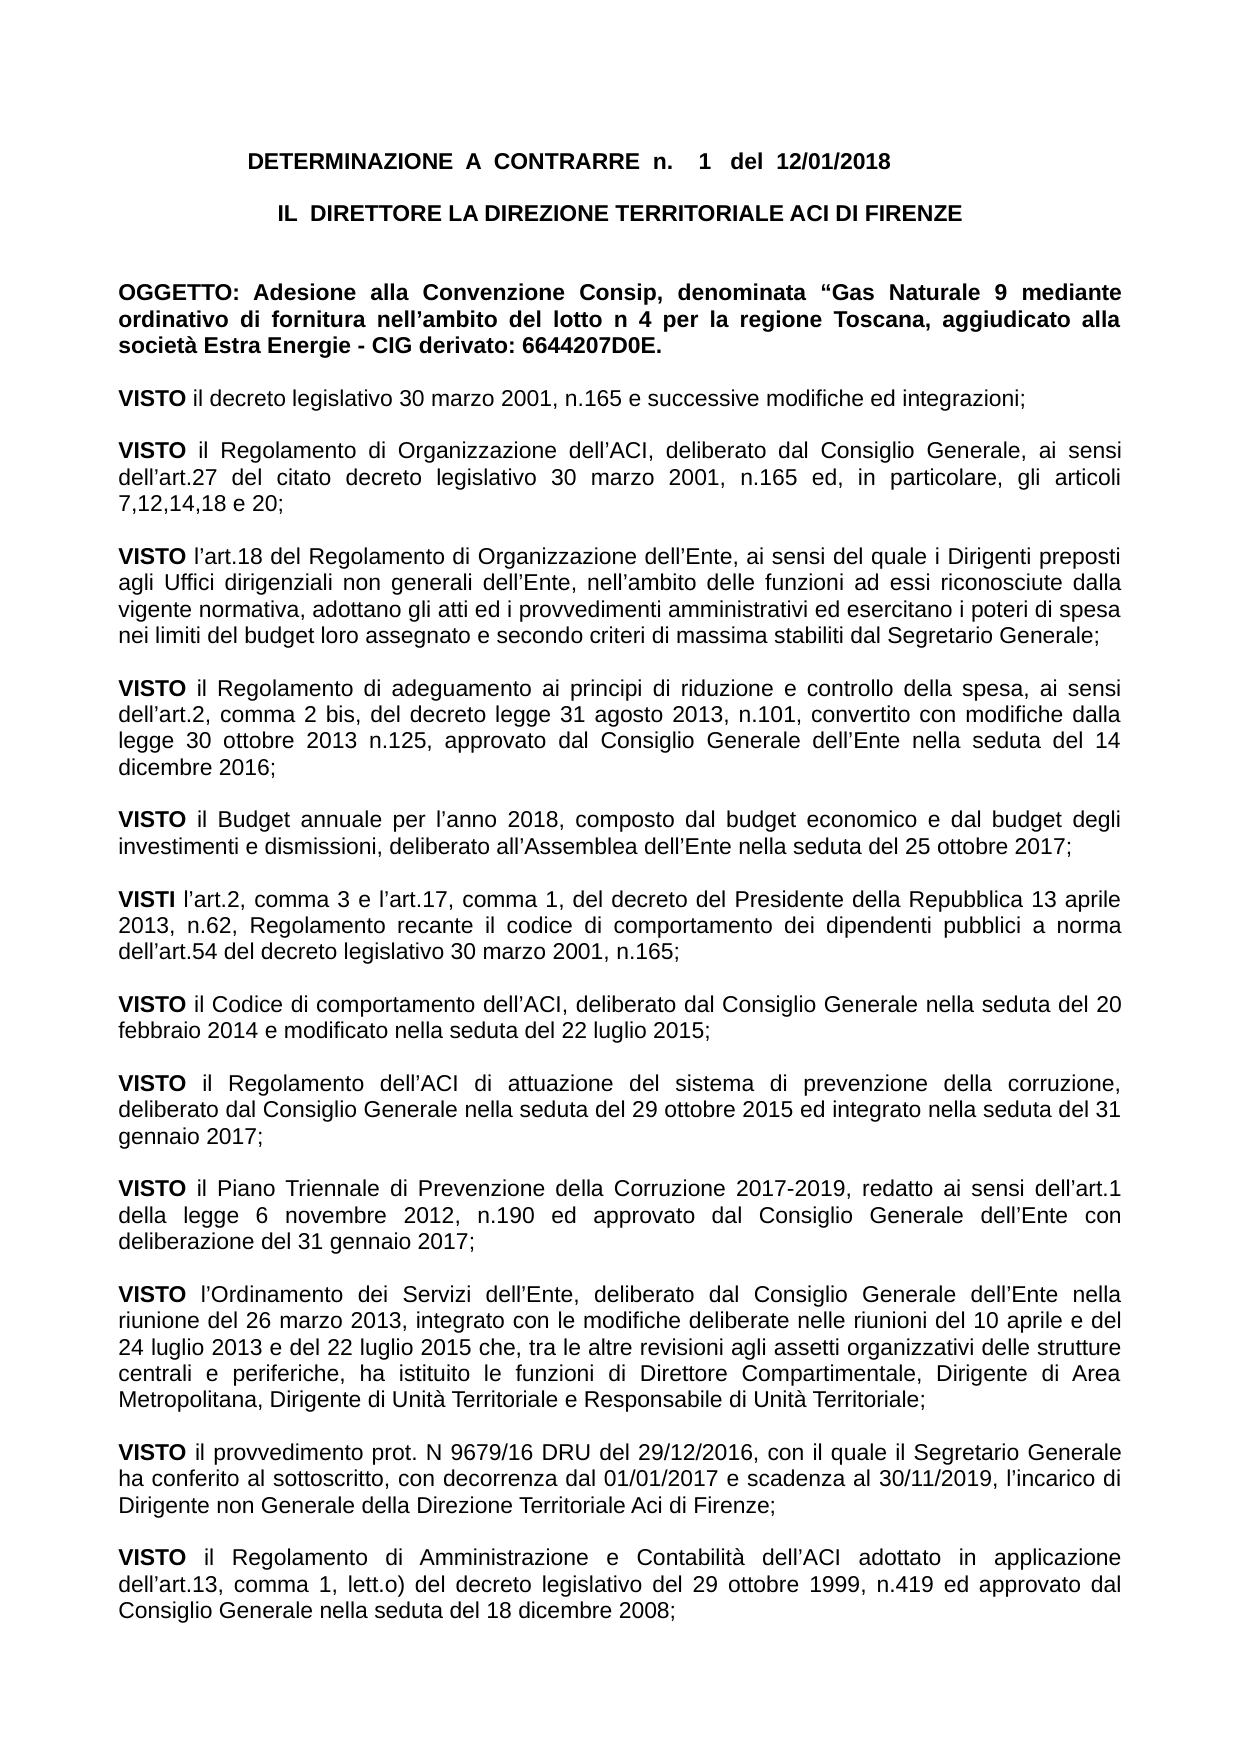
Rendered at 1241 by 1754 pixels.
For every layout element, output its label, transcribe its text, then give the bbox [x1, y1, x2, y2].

text VISTO l’art.18 del Regolamento di Organizzazione dell’Ente, ai sensi del quale i Dirigenti preposti agli Uffici dirigenziali non generali dell’Ente, nell’ambito delle funzioni ad essi riconosciute dalla vigente normativa, adottano gli atti ed i provvedimenti amministrativi ed esercitano i poteri di spesa nei limiti del budget loro assegnato e secondo criteri di massima stabiliti dal Segretario Generale; [118, 543, 1122, 648]
text VISTO l’Ordinamento dei Servizi dell’Ente, deliberato dal Consiglio Generale dell’Ente nella riunione del 26 marzo 2013, integrato con le modifiche deliberate nelle riunioni del 10 aprile e del 24 luglio 2013 e del 22 luglio 2015 che, tra le altre revisioni agli assetti organizzativi delle strutture centrali e periferiche, ha istituito le funzioni di Direttore Compartimentale, Dirigente di Area Metropolitana, Dirigente di Unità Territoriale e Responsabile di Unità Territoriale; [118, 1281, 1122, 1413]
text VISTO il Piano Triennale di Prevenzione della Corruzione 2017-2019, redatto ai sensi dell’art.1 della legge 6 novembre 2012, n.190 ed approvato dal Consiglio Generale dell’Ente con deliberazione del 31 gennaio 2017; [118, 1175, 1122, 1254]
text VISTO il Regolamento di Amministrazione e Contabilità dell’ACI adottato in applicazione dell’art.13, comma 1, lett.o) del decreto legislativo del 29 ottobre 1999, n.419 ed approvato dal Consiglio Generale nella seduta del 18 dicembre 2008; [118, 1544, 1122, 1623]
text VISTO il decreto legislativo 30 marzo 2001, n.165 e successive modifiche ed integrazioni; [118, 385, 1122, 411]
subtitle VISTO il Budget annuale per l’anno 2018, composto dal budget economico e dal budget degli investimenti e dismissioni, deliberato all’Assemblea dell’Ente nella seduta del 25 ottobre 2017; [118, 806, 1122, 859]
text OGGETTO: Adesione alla Convenzione Consip, denominata “Gas Naturale 9 mediante ordinativo di fornitura nell’ambito del lotto n 4 per la regione Toscana, aggiudicato alla società Estra Energie - CIG derivato: 6644207D0E. [118, 279, 1122, 358]
text DETERMINAZIONE A CONTRARRE n. 1 del 12/01/2018 [118, 148, 1122, 174]
list VISTO il provvedimento prot. N 9679/16 DRU del 29/12/2016, con il quale il Segretario Generale ha conferito al sottoscritto, con decorrenza dal 01/01/2017 e scadenza al 30/11/2019, l’incarico di Dirigente non Generale della Direzione Territoriale Aci di Firenze; [118, 1439, 1122, 1518]
text VISTO il Regolamento di adeguamento ai principi di riduzione e controllo della spesa, ai sensi dell’art.2, comma 2 bis, del decreto legge 31 agosto 2013, n.101, convertito con modifiche dalla legge 30 ottobre 2013 n.125, approvato dal Consiglio Generale dell’Ente nella seduta del 14 dicembre 2016; [118, 675, 1122, 780]
text VISTO il Codice di comportamento dell’ACI, deliberato dal Consiglio Generale nella seduta del 20 febbraio 2014 e modificato nella seduta del 22 luglio 2015; [118, 991, 1122, 1044]
text VISTI l’art.2, comma 3 e l’art.17, comma 1, del decreto del Presidente della Repubblica 13 aprile 2013, n.62, Regolamento recante il codice di comportamento dei dipendenti pubblici a norma dell’art.54 del decreto legislativo 30 marzo 2001, n.165; [118, 886, 1122, 964]
text VISTO il Regolamento di Organizzazione dell’ACI, deliberato dal Consiglio Generale, ai sensi dell’art.27 del citato decreto legislativo 30 marzo 2001, n.165 ed, in particolare, gli articoli 7,12,14,18 e 20; [118, 437, 1122, 517]
text VISTO il Regolamento dell’ACI di attuazione del sistema di prevenzione della corruzione, deliberato dal Consiglio Generale nella seduta del 29 ottobre 2015 ed integrato nella seduta del 31 gennaio 2017; [118, 1070, 1122, 1149]
text IL DIRETTORE LA DIREZIONE TERRITORIALE ACI DI FIRENZE [118, 200, 1122, 227]
